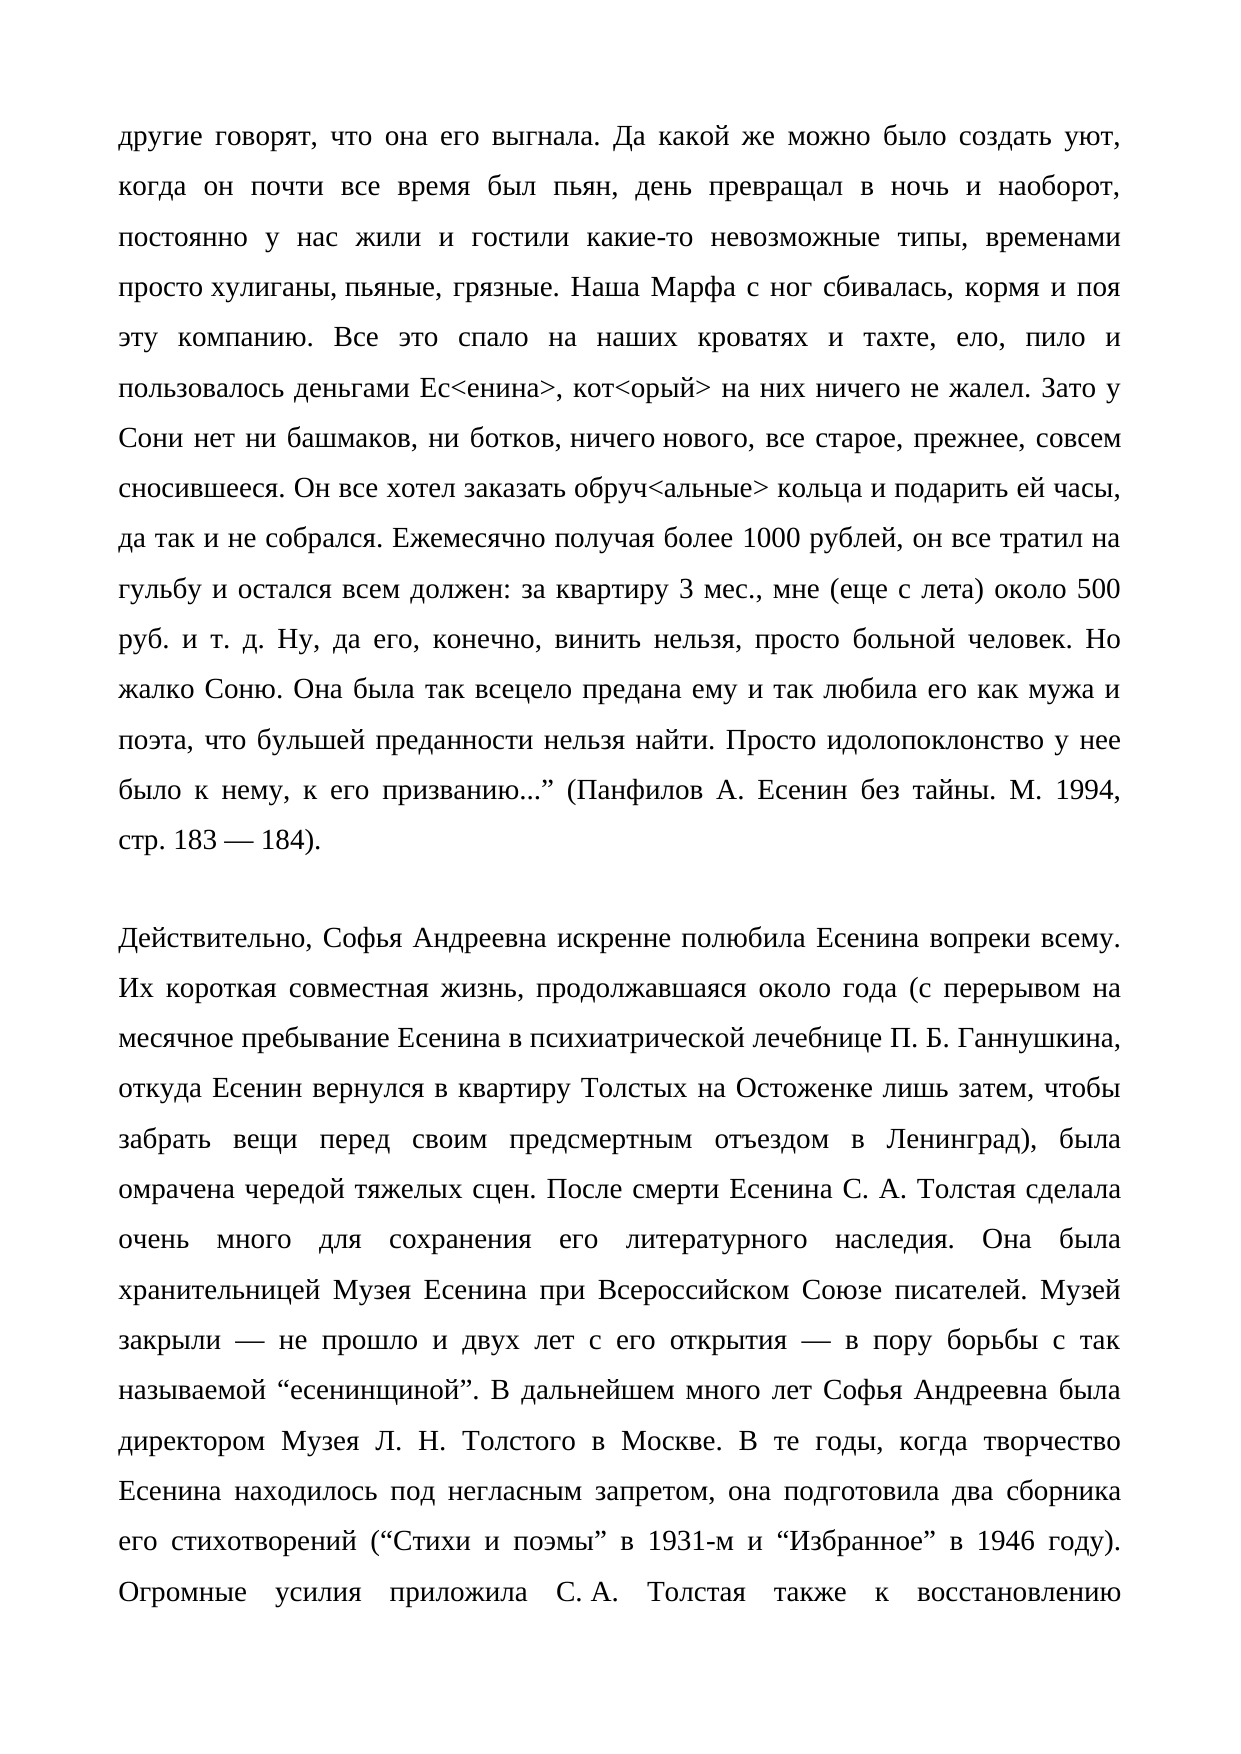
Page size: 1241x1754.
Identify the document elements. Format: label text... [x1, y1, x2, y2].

text Действительно, Софья Андреевна искренне полюбила Есенина вопреки всему. Их короткая совместная жизнь, продолжавшаяся около года (с перерывом на месячное пребывание Есенина в психиатрической лечебнице П. Б. Ганнушкина, откуда Есенин вернулся в квартиру Толстых на Остоженке лишь затем, чтобы забрать вещи перед своим предсмертным отъездом в Ленинград), была омрачена чередой тяжелых сцен. После смерти Есенина С. А. Толстая сделала очень много для сохранения его литературного наследия. Она была хранительницей Музея Есенина при Всероссийском Союзе писателей. Музей закрыли — не прошло и двух лет с его открытия — в пору борьбы с так называемой “есенинщиной”. В дальнейшем много лет Софья Андреевна была директором Музея Л. Н. Толстого в Москве. В те годы, когда творчество Есенина находилось под негласным запретом, она подготовила два сборника его стихотворений (“Стихи и поэмы” в 1931-м и “Избранное” в 1946 году). Огромные усилия приложила С. А. Толстая также к восстановлению [118, 920, 1122, 1607]
text другие говорят, что она его выгнала. Да какой же можно было создать уют, когда он почти все время был пьян, день превращал в ночь и наоборот, постоянно у нас жили и гостили какие-то невозможные типы, временами просто хулиганы, пьяные, грязные. Наша Марфа с ног сбивалась, кормя и поя эту компанию. Все это спало на наших кроватях и тахте, ело, пило и пользовалось деньгами Ес<енина>, кот<орый> на них ничего не жалел. Зато у Сони нет ни башмаков, ни ботков, ничего нового, все старое, прежнее, совсем сносившееся. Он все хотел заказать обруч<альные> кольца и подарить ей часы, да так и не собрался. Ежемесячно получая более 1000 рублей, он все тратил на гульбу и остался всем должен: за квартиру 3 мес., мне (еще с лета) около 500 руб. и т. д. Ну, да его, конечно, винить нельзя, просто больной человек. Но жалко Соню. Она была так всецело предана ему и так любила его как мужа и поэта, что бульшей преданности нельзя найти. Просто идолопоклонство у нее было к нему, к его призванию...” (Панфилов А. Есенин без тайны. М. 1994, стр. 183 — 184). [118, 118, 1122, 856]
